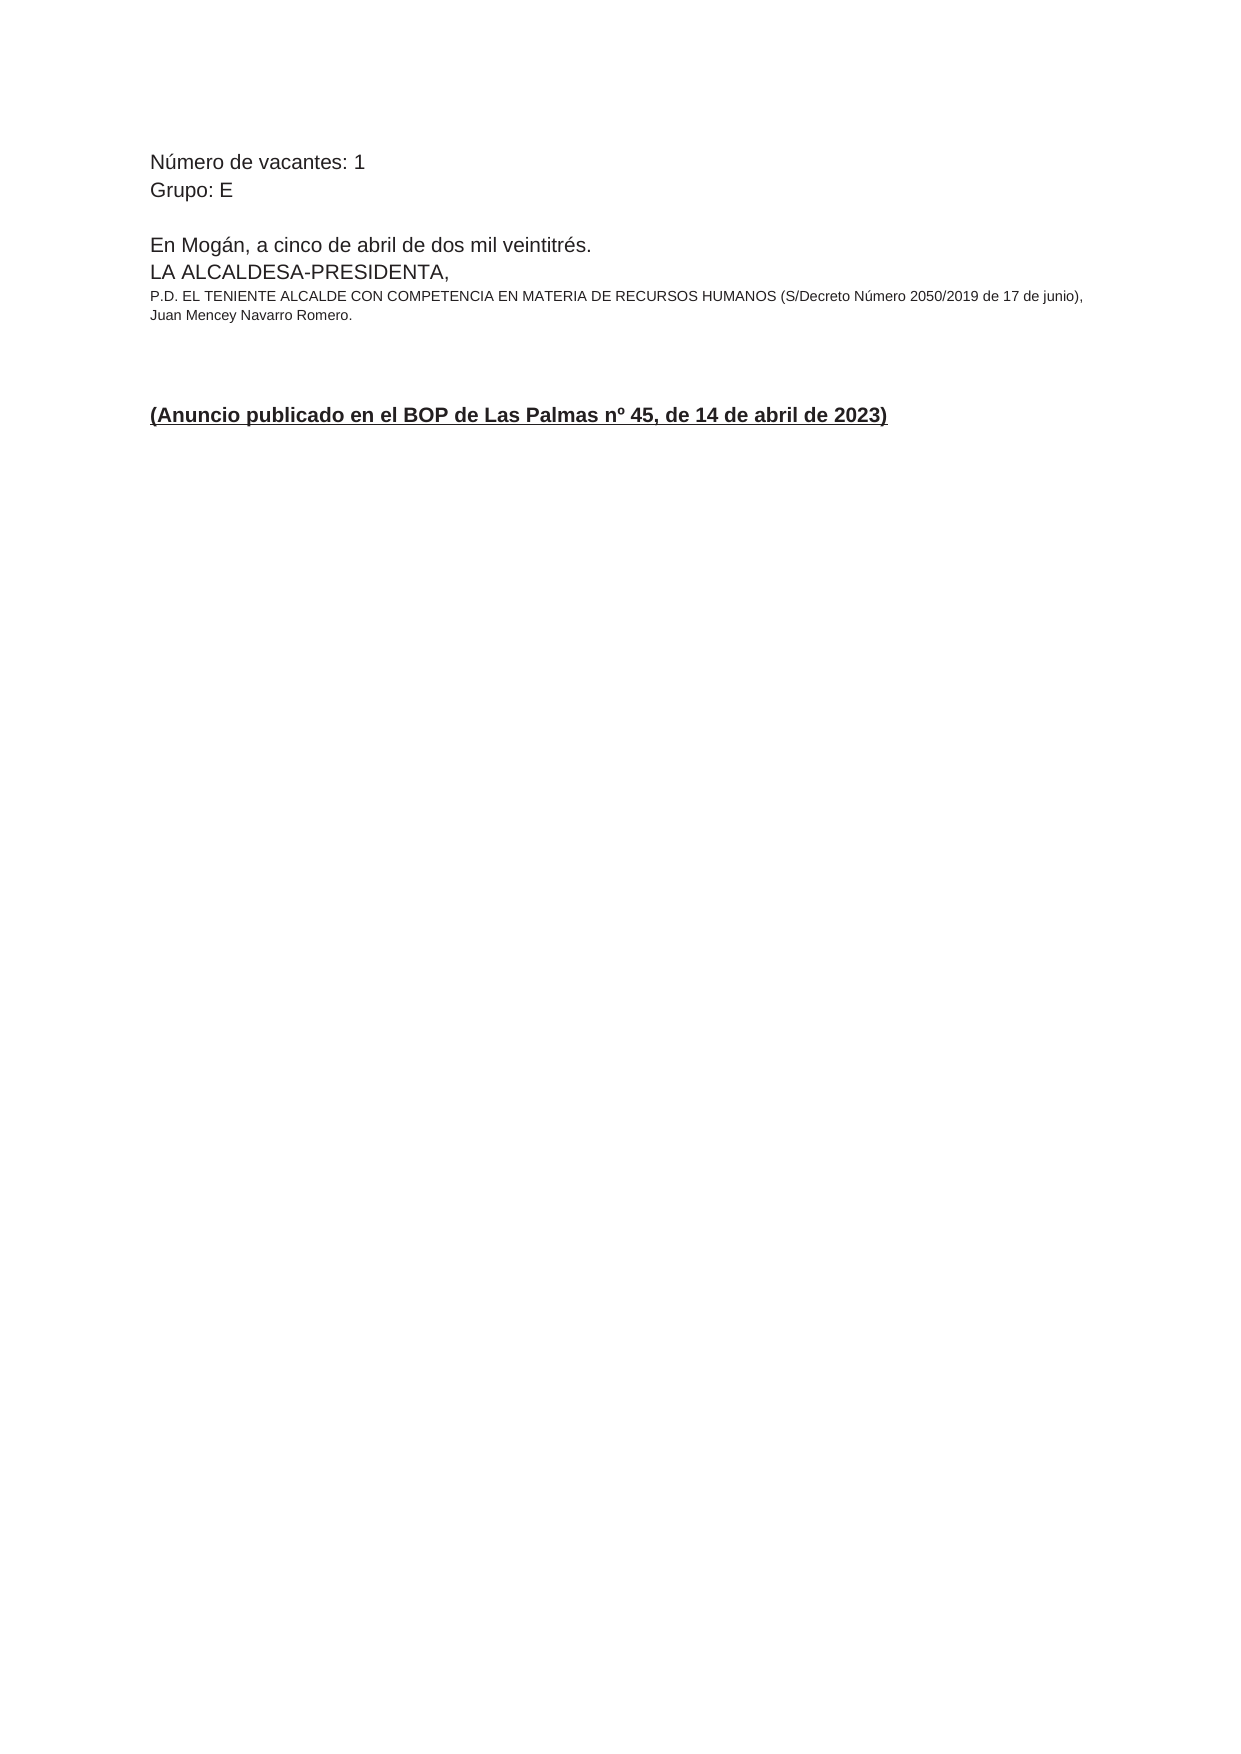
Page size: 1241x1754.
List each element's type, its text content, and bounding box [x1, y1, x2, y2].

text P.D. EL TENIENTE ALCALDE CON COMPETENCIA EN MATERIA DE RECURSOS HUMANOS (S/Decreto Número 2050/2019 de 17 de junio), Juan Mencey Navarro Romero. [150, 287, 1090, 323]
text Número de vacantes: 1 [150, 150, 1090, 174]
text En Mogán, a cinco de abril de dos mil veintitrés. [150, 232, 1090, 256]
text (Anuncio publicado en el BOP de Las Palmas nº 45, de 14 de abril de 2023) [150, 403, 1090, 427]
text Grupo: E [150, 177, 1090, 201]
text LA ALCALDESA-PRESIDENTA, [150, 260, 1090, 284]
